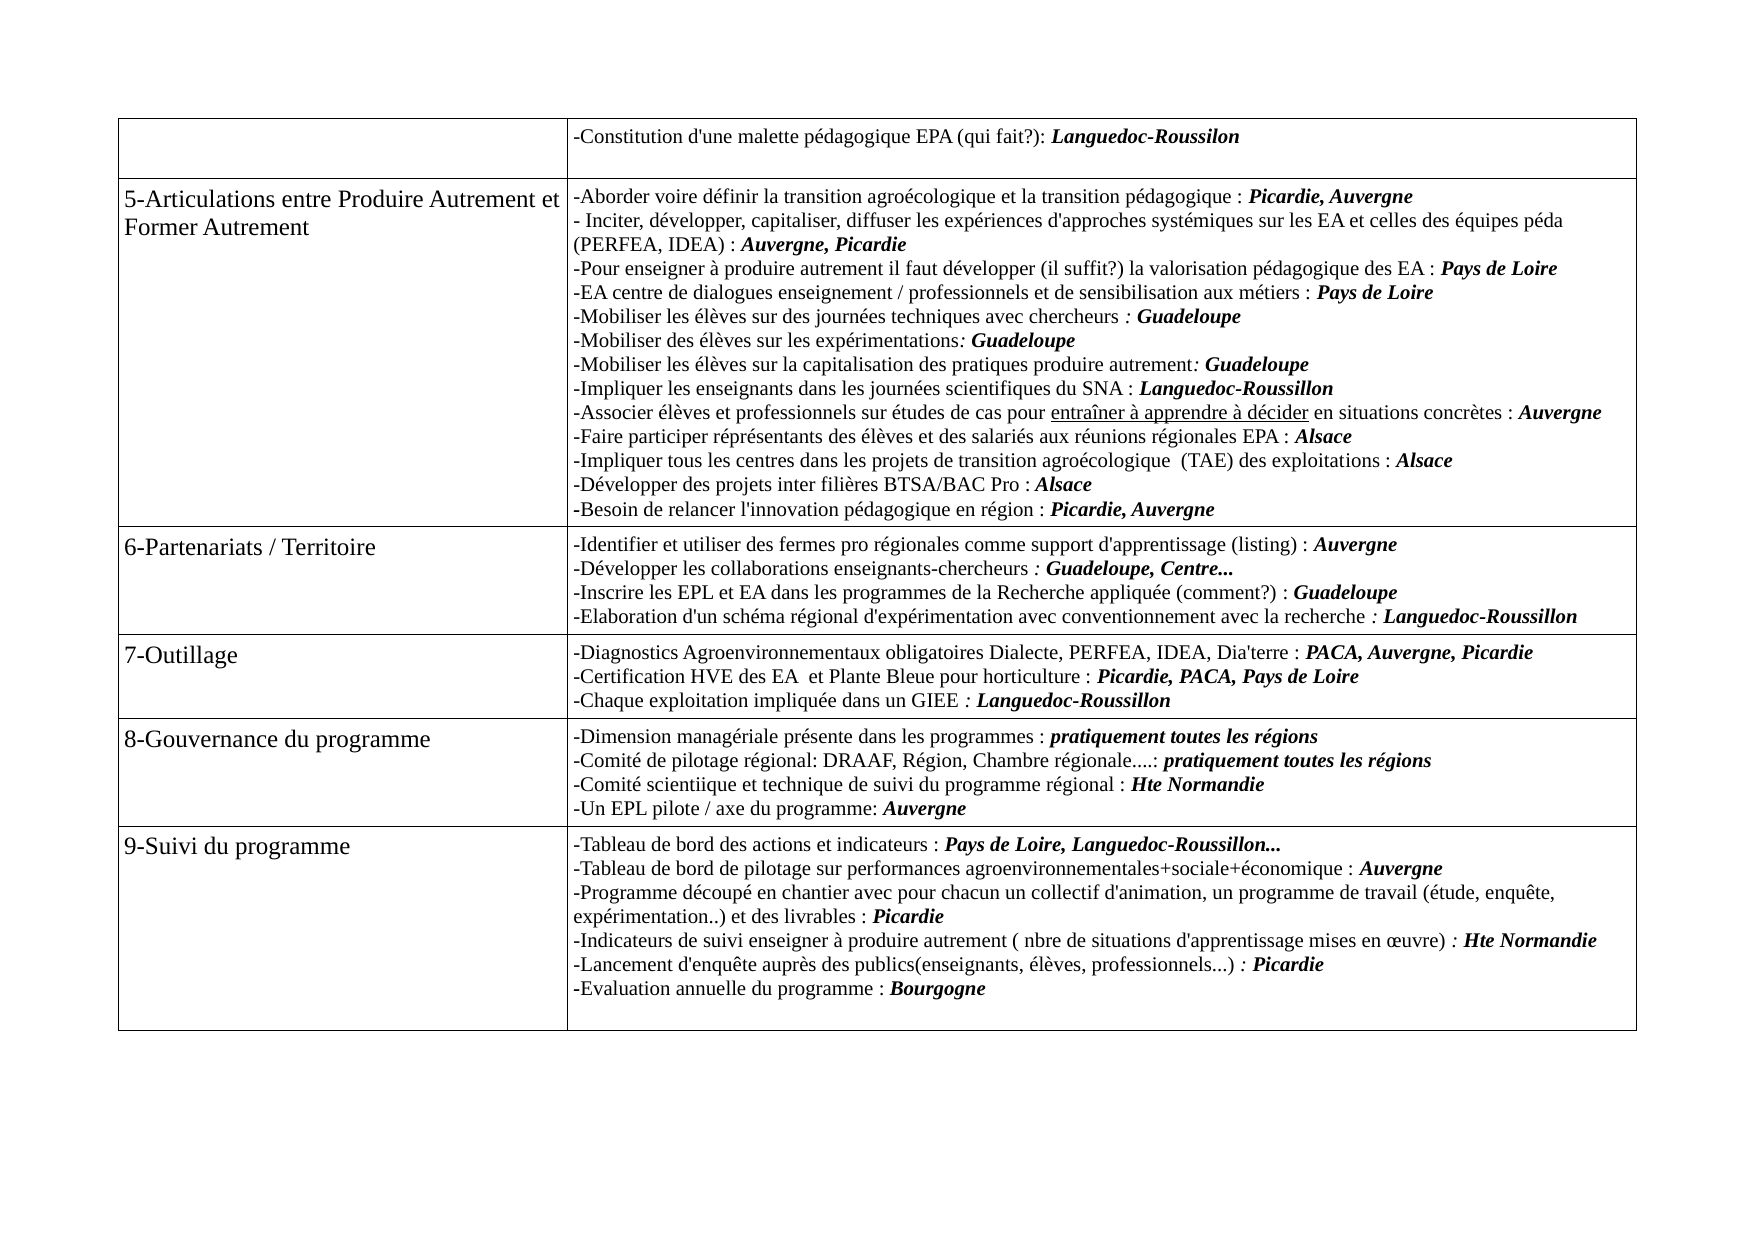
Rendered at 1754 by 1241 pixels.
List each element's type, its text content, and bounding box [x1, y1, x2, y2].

table_cell -Aborder voire définir la transition agroécologique et la transition pédagogique : Picardie, Auvergne - Inciter, développer, capitaliser, diffuser les expériences d'approches systémiques sur les EA et celles des équipes péda (PERFEA, IDEA) : Auvergne, Picardie -Pour enseigner à produire autrement il faut développer (il suffit?) la valorisation pédagogique des EA : Pays de Loire -EA centre de dialogues enseignement / professionnels et de sensibilisation aux métiers : Pays de Loire -Mobiliser les élèves sur des journées techniques avec chercheurs : Guadeloupe -Mobiliser des élèves sur les expérimentations: Guadeloupe -Mobiliser les élèves sur la capitalisation des pratiques produire autrement: Guadeloupe -Impliquer les enseignants dans les journées scientifiques du SNA : Languedoc-Roussillon -Associer élèves et professionnels sur études de cas pour entraîner à apprendre à décider en situations concrètes : Auvergne -Faire participer réprésentants des élèves et des salariés aux réunions régionales EPA : Alsace -Impliquer tous les centres dans les projets de transition agroécologique (TAE) des exploitations : Alsace -Développer des projets inter filières BTSA/BAC Pro : Alsace -Besoin de relancer l'innovation pédagogique en région : Picardie, Auvergne [568, 179, 1636, 526]
table_cell 7-Outillage [119, 635, 567, 718]
table_cell -Constitution d'une malette pédagogique EPA (qui fait?): Languedoc-Roussilon [568, 119, 1636, 178]
table_cell 5-Articulations entre Produire Autrement et Former Autrement [119, 179, 567, 526]
table_cell -Dimension managériale présente dans les programmes : pratiquement toutes les régions -Comité de pilotage régional: DRAAF, Région, Chambre régionale....: pratiquement toutes les régions -Comité scientiique et technique de suivi du programme régional : Hte Normandie -Un EPL pilote / axe du programme: Auvergne [568, 719, 1636, 826]
table_cell -Diagnostics Agroenvironnementaux obligatoires Dialecte, PERFEA, IDEA, Dia'terre : PACA, Auvergne, Picardie -Certification HVE des EA et Plante Bleue pour horticulture : Picardie, PACA, Pays de Loire -Chaque exploitation impliquée dans un GIEE : Languedoc-Roussillon [568, 635, 1636, 718]
table_cell -Identifier et utiliser des fermes pro régionales comme support d'apprentissage (listing) : Auvergne -Développer les collaborations enseignants-chercheurs : Guadeloupe, Centre... -Inscrire les EPL et EA dans les programmes de la Recherche appliquée (comment?) : Guadeloupe -Elaboration d'un schéma régional d'expérimentation avec conventionnement avec la recherche : Languedoc-Roussillon [568, 527, 1636, 634]
table_cell 8-Gouvernance du programme [119, 719, 567, 826]
table_cell -Tableau de bord des actions et indicateurs : Pays de Loire, Languedoc-Roussillon... -Tableau de bord de pilotage sur performances agroenvironnementales+sociale+économique : Auvergne -Programme découpé en chantier avec pour chacun un collectif d'animation, un programme de travail (étude, enquête, expérimentation..) et des livrables : Picardie -Indicateurs de suivi enseigner à produire autrement ( nbre de situations d'apprentissage mises en œuvre) : Hte Normandie -Lancement d'enquête auprès des publics(enseignants, élèves, professionnels...) : Picardie -Evaluation annuelle du programme : Bourgogne [568, 827, 1636, 1030]
table_cell [119, 119, 567, 178]
table_cell 9-Suivi du programme [119, 827, 567, 1030]
table_cell 6-Partenariats / Territoire [119, 527, 567, 634]
